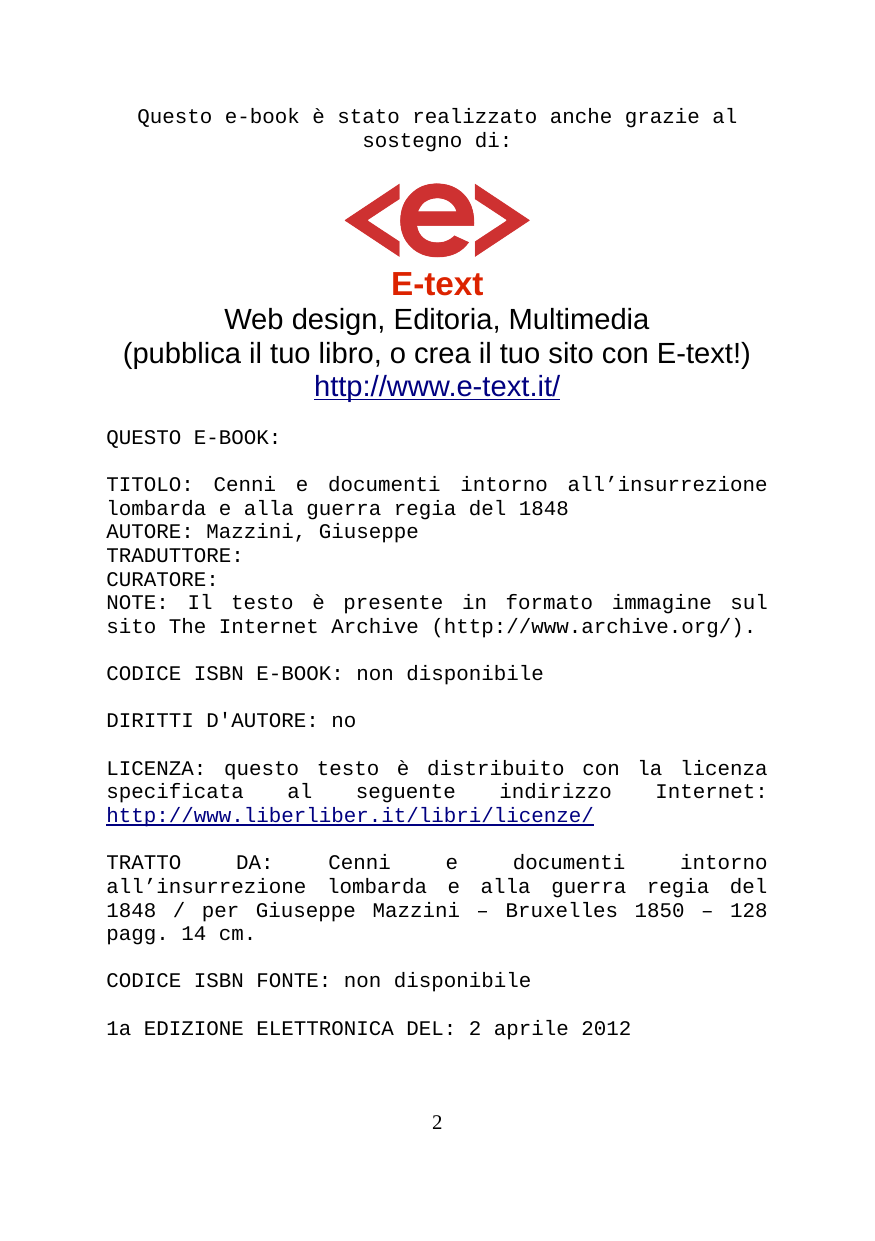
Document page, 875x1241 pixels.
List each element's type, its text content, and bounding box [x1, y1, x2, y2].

text CODICE ISBN FONTE: non disponibile [106, 971, 768, 994]
text E-text [106, 264, 768, 302]
text CODICE ISBN E-BOOK: non disponibile [106, 663, 768, 687]
text TRATTO DA: Cenni e documenti intorno all’insurrezione lombarda e alla guerra regia del 1848 / per Giuseppe Mazzini – Bruxelles 1850 – 128 pagg. 14 cm. [106, 852, 768, 947]
text QUESTO E-BOOK: [106, 427, 768, 450]
text Questo e-book è stato realizzato anche grazie al sostegno di: [106, 106, 768, 153]
text AUTORE: Mazzini, Giuseppe [106, 521, 768, 545]
text 1a EDIZIONE ELETTRONICA DEL: 2 aprile 2012 [106, 1018, 768, 1041]
picture [343, 183, 531, 258]
text TITOLO: Cenni e documenti intorno all’insurrezione lombarda e alla guerra regia del 1848 [106, 474, 768, 521]
text CURATORE: [106, 568, 768, 592]
text (pubblica il tuo libro, o crea il tuo sito con E-text!) [106, 336, 768, 369]
text TRADUTTORE: [106, 545, 768, 568]
text Web design, Editoria, Multimedia [106, 302, 768, 336]
text NOTE: Il testo è presente in formato immagine sul sito The Internet Archive (http://www.archive.org/). [106, 592, 768, 639]
text http://www.e-text.it/ [106, 369, 768, 403]
text LICENZA: questo testo è distribuito con la licenza specificata al seguente indirizzo Internet: http://www.liberliber.it/libri/licenze/ [106, 758, 768, 829]
text DIRITTI D'AUTORE: no [106, 710, 768, 734]
